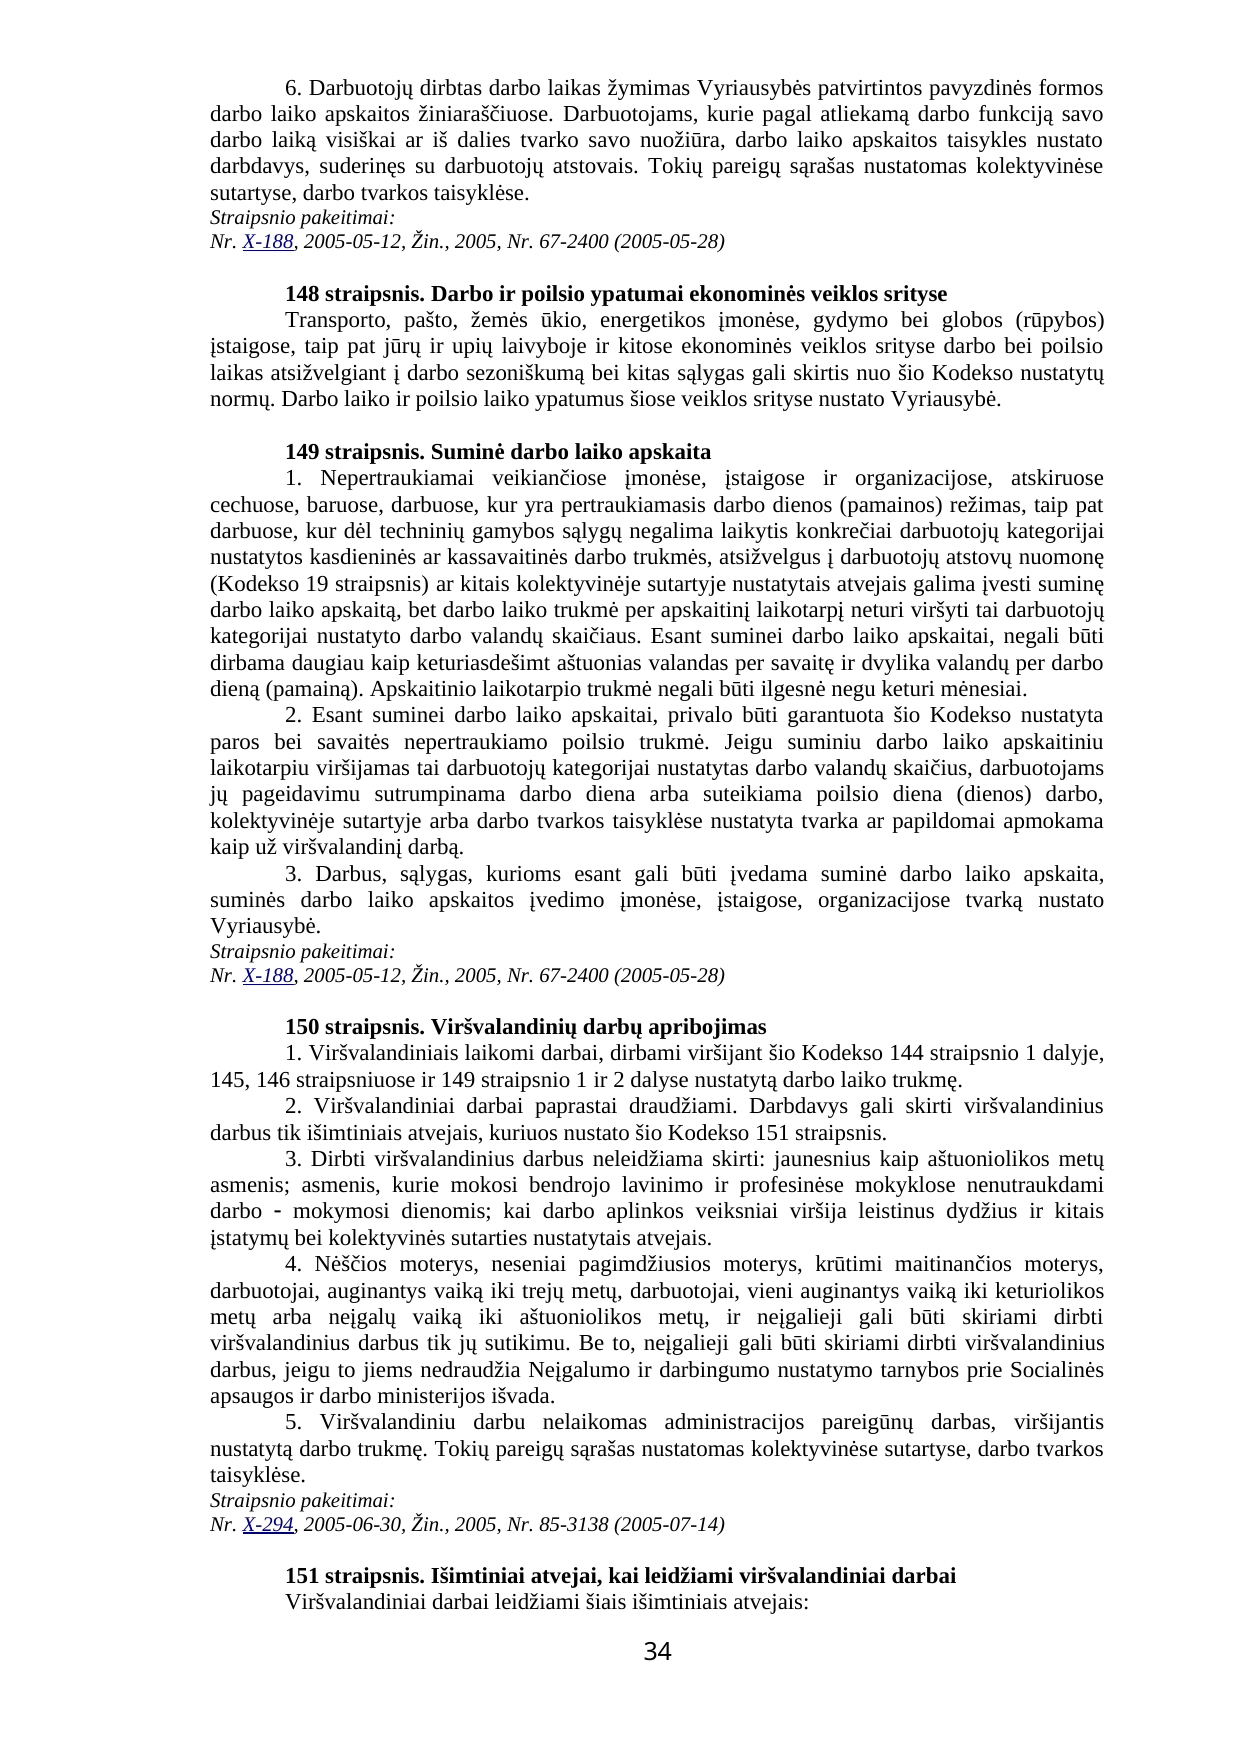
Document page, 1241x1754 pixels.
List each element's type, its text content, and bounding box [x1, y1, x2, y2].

text Straipsnio pakeitimai: [210, 939, 1106, 963]
text 3. Dirbti viršvalandinius darbus neleidžiama skirti: jaunesnius kaip aštuoniolikos metų asmenis; asmenis, kurie mokosi bendrojo lavinimo ir profesinėse mokyklose nenutraukdami darbo  mokymosi dienomis; kai darbo aplinkos veiksniai viršija leistinus dydžius ir kitais įstatymų bei kolektyvinės sutarties nustatytais atvejais. [210, 1145, 1106, 1250]
text 6. Darbuotojų dirbtas darbo laikas žymimas Vyriausybės patvirtintos pavyzdinės formos darbo laiko apskaitos žiniaraščiuose. Darbuotojams, kurie pagal atliekamą darbo funkciją savo darbo laiką visiškai ar iš dalies tvarko savo nuožiūra, darbo laiko apskaitos taisykles nustato darbdavys, suderinęs su darbuotojų atstovais. Tokių pareigų sąrašas nustatomas kolektyvinėse sutartyse, darbo tvarkos taisyklėse. [210, 73, 1104, 205]
text Viršvalandiniai darbai leidžiami šiais išimtiniais atvejais: [210, 1588, 1106, 1615]
text 3. Darbus, sąlygas, kurioms esant gali būti įvedama suminė darbo laiko apskaita, suminės darbo laiko apskaitos įvedimo įmonėse, įstaigose, organizacijose tvarką nustato Vyriausybė. [210, 859, 1106, 939]
text 150 straipsnis. Viršvalandinių darbų apribojimas [210, 1013, 1106, 1039]
text 148 straipsnis. darbo ir poilsio ypatumai ekonominės veiklos srityse [210, 280, 1106, 306]
text Nr. X-188, 2005-05-12, Žin., 2005, Nr. 67-2400 (2005-05-28) [210, 229, 1106, 253]
text 151 straipsnis. Išimtiniai atvejai, kai leidžiami viršvalandiniai darbai [210, 1562, 1106, 1588]
text Nr. X-294, 2005-06-30, Žin., 2005, Nr. 85-3138 (2005-07-14) [210, 1512, 1106, 1536]
text 4. Nėščios moterys, neseniai pagimdžiusios moterys, krūtimi maitinančios moterys, darbuotojai, auginantys vaiką iki trejų metų, darbuotojai, vieni auginantys vaiką iki keturiolikos metų arba neįgalų vaiką iki aštuoniolikos metų, ir neįgalieji gali būti skiriami dirbti viršvalandinius darbus tik jų sutikimu. Be to, neįgalieji gali būti skiriami dirbti viršvalandinius darbus, jeigu to jiems nedraudžia Neįgalumo ir darbingumo nustatymo tarnybos prie Socialinės apsaugos ir darbo ministerijos išvada. [210, 1250, 1106, 1408]
text 2. Esant suminei darbo laiko apskaitai, privalo būti garantuota šio Kodekso nustatyta paros bei savaitės nepertraukiamo poilsio trukmė. Jeigu suminiu darbo laiko apskaitiniu laikotarpiu viršijamas tai darbuotojų kategorijai nustatytas darbo valandų skaičius, darbuotojams jų pageidavimu sutrumpinama darbo diena arba suteikiama poilsio diena (dienos) darbo, kolektyvinėje sutartyje arba darbo tvarkos taisyklėse nustatyta tvarka ar papildomai apmokama kaip už viršvalandinį darbą. [210, 701, 1106, 859]
text 1. Nepertraukiamai veikiančiose įmonėse, įstaigose ir organizacijose, atskiruose cechuose, baruose, darbuose, kur yra pertraukiamasis darbo dienos (pamainos) režimas, taip pat darbuose, kur dėl techninių gamybos sąlygų negalima laikytis konkrečiai darbuotojų kategorijai nustatytos kasdieninės ar kassavaitinės darbo trukmės, atsižvelgus į darbuotojų atstovų nuomonę (Kodekso 19 straipsnis) ar kitais kolektyvinėje sutartyje nustatytais atvejais galima įvesti suminę darbo laiko apskaitą, bet darbo laiko trukmė per apskaitinį laikotarpį neturi viršyti tai darbuotojų kategorijai nustatyto darbo valandų skaičiaus. Esant suminei darbo laiko apskaitai, negali būti dirbama daugiau kaip keturiasdešimt aštuonias valandas per savaitę ir dvylika valandų per darbo dieną (pamainą). Apskaitinio laikotarpio trukmė negali būti ilgesnė negu keturi mėnesiai. [210, 464, 1106, 701]
text Transporto, pašto, žemės ūkio, energetikos įmonėse, gydymo bei globos (rūpybos) įstaigose, taip pat jūrų ir upių laivyboje ir kitose ekonominės veiklos srityse darbo bei poilsio laikas atsižvelgiant į darbo sezoniškumą bei kitas sąlygas gali skirtis nuo šio Kodekso nustatytų normų. Darbo laiko ir poilsio laiko ypatumus šiose veiklos srityse nustato Vyriausybė. [210, 306, 1106, 412]
text Nr. X-188, 2005-05-12, Žin., 2005, Nr. 67-2400 (2005-05-28) [210, 963, 1106, 987]
text 2. Viršvalandiniai darbai paprastai draudžiami. Darbdavys gali skirti viršvalandinius darbus tik išimtiniais atvejais, kuriuos nustato šio Kodekso 151 straipsnis. [210, 1092, 1106, 1145]
text 5. Viršvalandiniu darbu nelaikomas administracijos pareigūnų darbas, viršijantis nustatytą darbo trukmę. Tokių pareigų sąrašas nustatomas kolektyvinėse sutartyse, darbo tvarkos taisyklėse. [210, 1408, 1106, 1487]
text 149 straipsnis. Suminė darbo laiko apskaita [210, 438, 1106, 464]
text Straipsnio pakeitimai: [210, 1487, 1106, 1512]
text 1. Viršvalandiniais laikomi darbai, dirbami viršijant šio Kodekso 144 straipsnio 1 dalyje, 145, 146 straipsniuose ir 149 straipsnio 1 ir 2 dalyse nustatytą darbo laiko trukmę. [210, 1039, 1106, 1092]
text Straipsnio pakeitimai: [210, 205, 1106, 229]
